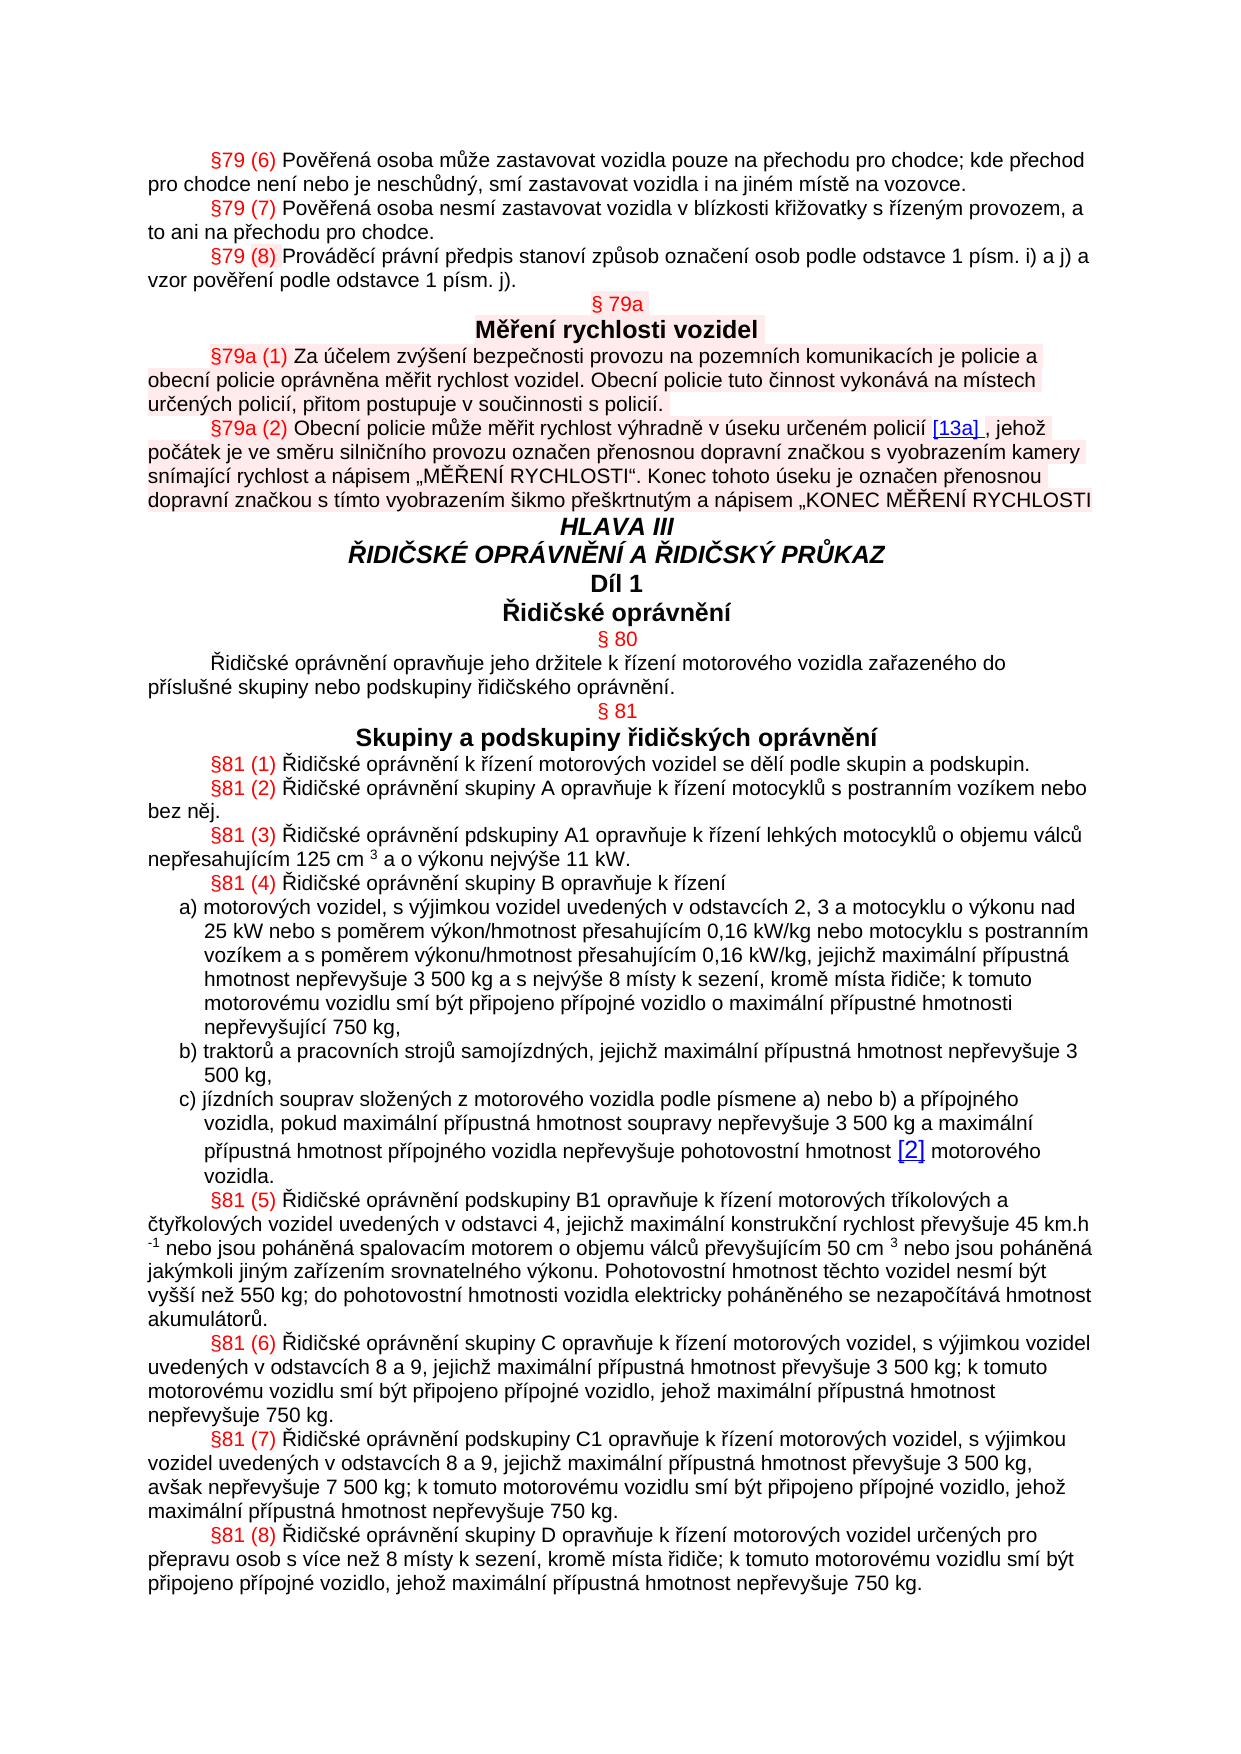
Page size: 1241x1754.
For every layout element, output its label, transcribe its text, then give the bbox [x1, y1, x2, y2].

text Skupiny a podskupiny řidičských oprávnění [148, 723, 1093, 751]
text ŘIDIČSKÉ OPRÁVNĚNÍ A ŘIDIČSKÝ PRŮKAZ [148, 541, 1093, 569]
text §81 (5) Řidičské oprávnění podskupiny B1 opravňuje k řízení motorových tříkolových a čtyřkolových vozidel uvedených v odstavci 4, jejichž maximální konstrukční rychlost převyšuje 45 km.h -1 nebo jsou poháněná spalovacím motorem o objemu válců převyšujícím 50 cm 3 nebo jsou poháněná jakýmkoli jiným zařízením srovnatelného výkonu. Pohotovostní hmotnost těchto vozidel nesmí být vyšší než 550 kg; do pohotovostní hmotnosti vozidla elektricky poháněného se nezapočítává hmotnost akumulátorů. [148, 1187, 1093, 1331]
text § 80 [148, 627, 1093, 651]
text §79 (7) Pověřená osoba nesmí zastavovat vozidla v blízkosti křižovatky s řízeným provozem, a to ani na přechodu pro chodce. [148, 196, 1093, 243]
text c) jízdních souprav složených z motorového vozidla podle písmene a) nebo b) a přípojného vozidla, pokud maximální přípustná hmotnost soupravy nepřevyšuje 3 500 kg a maximální přípustná hmotnost přípojného vozidla nepřevyšuje pohotovostní hmotnost [2] motorového vozidla. [179, 1087, 1093, 1187]
text §79 (8) Prováděcí právní předpis stanoví způsob označení osob podle odstavce 1 písm. i) a j) a vzor pověření podle odstavce 1 písm. j). [148, 243, 1093, 291]
text § 79a [148, 291, 1093, 315]
text §81 (6) Řidičské oprávnění skupiny C opravňuje k řízení motorových vozidel, s výjimkou vozidel uvedených v odstavcích 8 a 9, jejichž maximální přípustná hmotnost převyšuje 3 500 kg; k tomuto motorovému vozidlu smí být připojeno přípojné vozidlo, jehož maximální přípustná hmotnost nepřevyšuje 750 kg. [148, 1331, 1093, 1427]
text §79a (1) Za účelem zvýšení bezpečnosti provozu na pozemních komunikacích je policie a obecní policie oprávněna měřit rychlost vozidel. Obecní policie tuto činnost vykonává na místech určených policií, přitom postupuje v součinnosti s policií. [148, 344, 1093, 416]
text §79a (2) Obecní policie může měřit rychlost výhradně v úseku určeném policií [13a] , jehož počátek je ve směru silničního provozu označen přenosnou dopravní značkou s vyobrazením kamery snímající rychlost a nápisem „MĚŘENÍ RYCHLOSTI“. Konec tohoto úseku je označen přenosnou dopravní značkou s tímto vyobrazením šikmo přeškrtnutým a nápisem „KONEC MĚŘENÍ RYCHLOSTI [148, 416, 1093, 512]
text §79 (6) Pověřená osoba může zastavovat vozidla pouze na přechodu pro chodce; kde přechod pro chodce není nebo je neschůdný, smí zastavovat vozidla i na jiném místě na vozovce. [148, 148, 1093, 196]
text § 81 [148, 699, 1093, 723]
text Díl 1 [148, 569, 1093, 598]
text §81 (8) Řidičské oprávnění skupiny D opravňuje k řízení motorových vozidel určených pro přepravu osob s více než 8 místy k sezení, kromě místa řidiče; k tomuto motorovému vozidlu smí být připojeno přípojné vozidlo, jehož maximální přípustná hmotnost nepřevyšuje 750 kg. [148, 1523, 1093, 1595]
text §81 (4) Řidičské oprávnění skupiny B opravňuje k řízení [148, 871, 1093, 895]
text b) traktorů a pracovních strojů samojízdných, jejichž maximální přípustná hmotnost nepřevyšuje 3 500 kg, [179, 1039, 1093, 1087]
text §81 (3) Řidičské oprávnění pdskupiny A1 opravňuje k řízení lehkých motocyklů o objemu válců nepřesahujícím 125 cm 3 a o výkonu nejvýše 11 kW. [148, 823, 1093, 871]
text HLAVA III [148, 512, 1093, 541]
text a) motorových vozidel, s výjimkou vozidel uvedených v odstavcích 2, 3 a motocyklu o výkonu nad 25 kW nebo s poměrem výkon/hmotnost přesahujícím 0,16 kW/kg nebo motocyklu s postranním vozíkem a s poměrem výkonu/hmotnost přesahujícím 0,16 kW/kg, jejichž maximální přípustná hmotnost nepřevyšuje 3 500 kg a s nejvýše 8 místy k sezení, kromě místa řidiče; k tomuto motorovému vozidlu smí být připojeno přípojné vozidlo o maximální přípustné hmotnosti nepřevyšující 750 kg, [179, 895, 1093, 1039]
text §81 (7) Řidičské oprávnění podskupiny C1 opravňuje k řízení motorových vozidel, s výjimkou vozidel uvedených v odstavcích 8 a 9, jejichž maximální přípustná hmotnost převyšuje 3 500 kg, avšak nepřevyšuje 7 500 kg; k tomuto motorovému vozidlu smí být připojeno přípojné vozidlo, jehož maximální přípustná hmotnost nepřevyšuje 750 kg. [148, 1427, 1093, 1523]
text §81 (2) Řidičské oprávnění skupiny A opravňuje k řízení motocyklů s postranním vozíkem nebo bez něj. [148, 775, 1093, 823]
text Řidičské oprávnění opravňuje jeho držitele k řízení motorového vozidla zařazeného do příslušné skupiny nebo podskupiny řidičského oprávnění. [148, 651, 1093, 699]
text Měření rychlosti vozidel [148, 315, 1093, 344]
text §81 (1) Řidičské oprávnění k řízení motorových vozidel se dělí podle skupin a podskupin. [148, 751, 1093, 775]
text Řidičské oprávnění [148, 598, 1093, 627]
